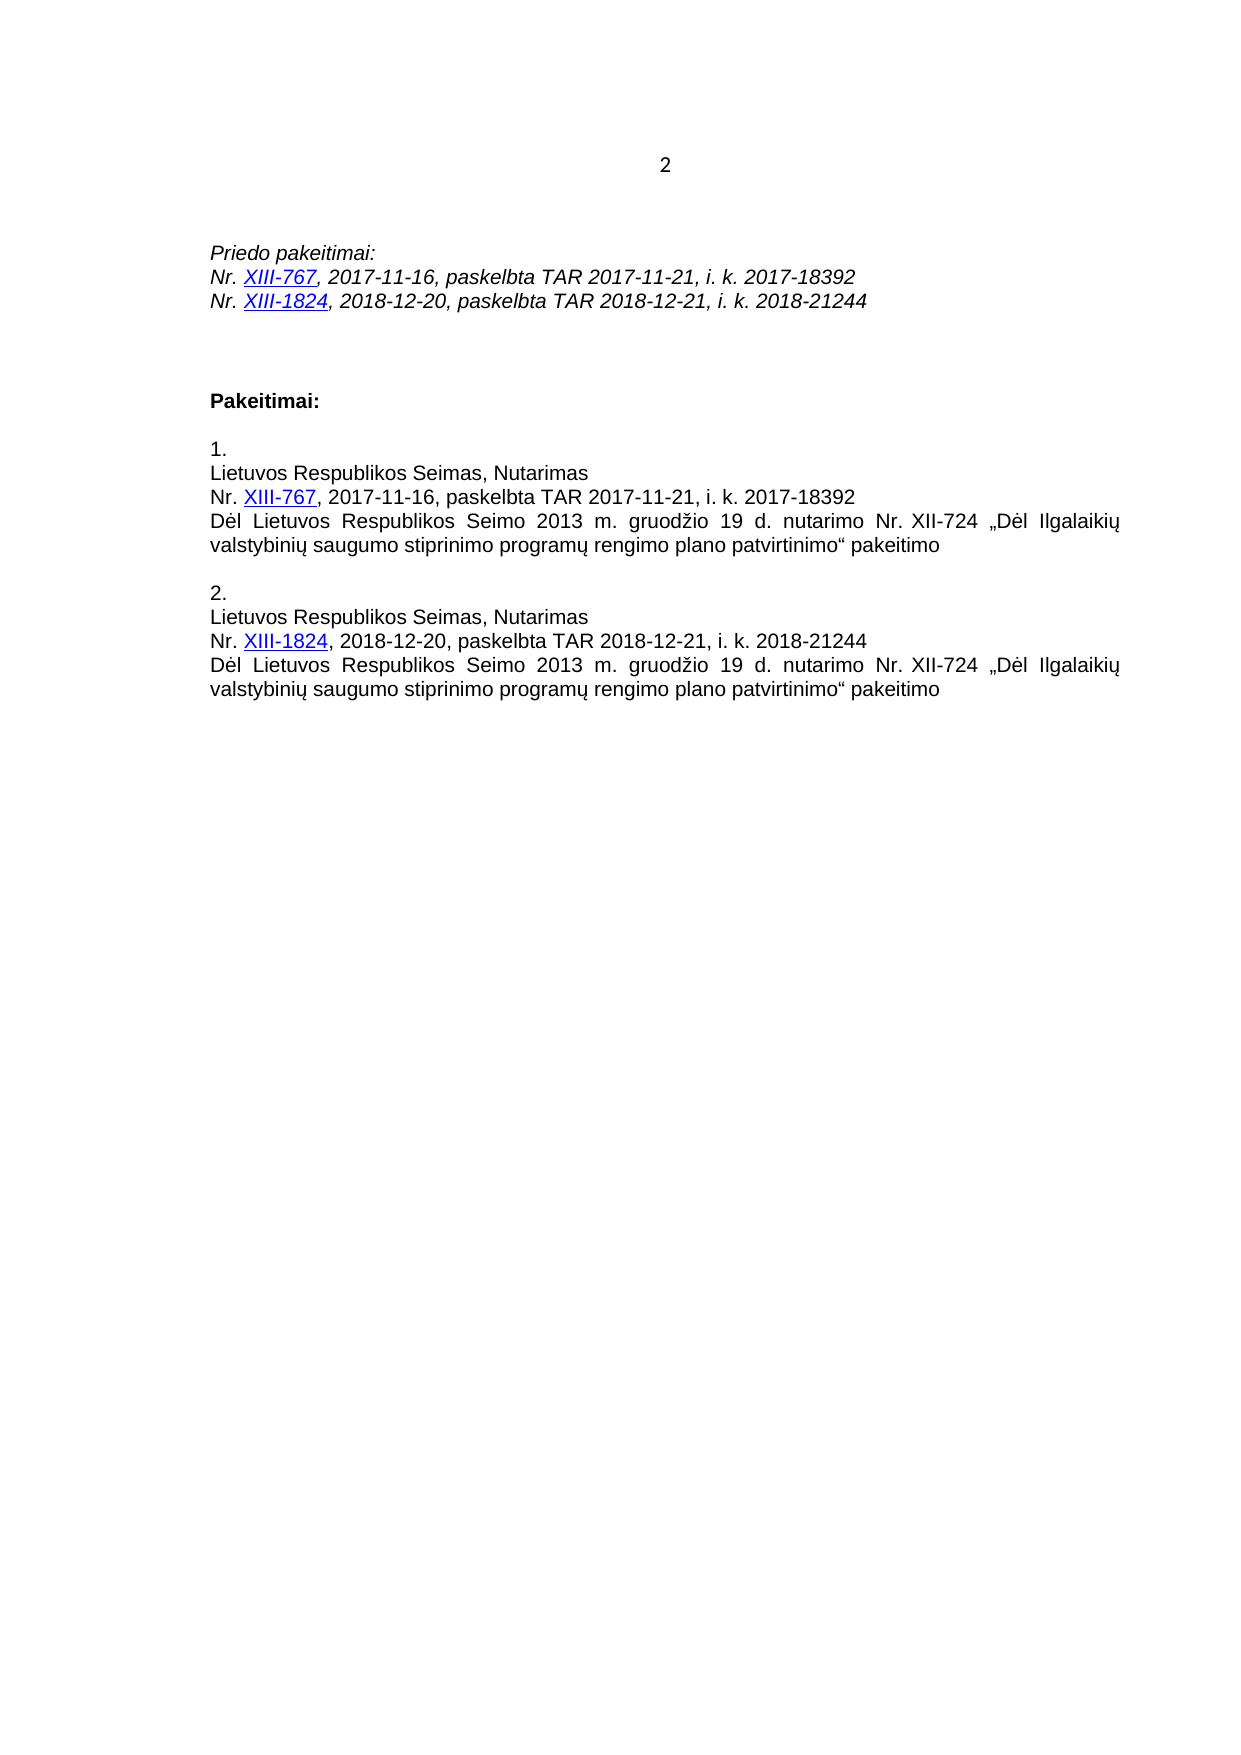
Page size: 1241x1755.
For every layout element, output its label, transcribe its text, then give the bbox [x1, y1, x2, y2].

text Lietuvos Respublikos Seimas, Nutarimas [210, 605, 1120, 629]
text Nr. XIII-1824, 2018-12-20, paskelbta TAR 2018-12-21, i. k. 2018-21244 [210, 629, 1120, 653]
text Nr. XIII-767, 2017-11-16, paskelbta TAR 2017-11-21, i. k. 2017-18392 [210, 265, 1120, 289]
text Priedo pakeitimai: [210, 241, 1120, 265]
text Pakeitimai: [210, 389, 1120, 413]
text Dėl Lietuvos Respublikos Seimo 2013 m. gruodžio 19 d. nutarimo Nr. XII-724 „Dėl Ilgalaikių valstybinių saugumo stiprinimo programų rengimo plano patvirtinimo“ pakeitimo [210, 509, 1120, 557]
text Nr. XIII-767, 2017-11-16, paskelbta TAR 2017-11-21, i. k. 2017-18392 [210, 485, 1120, 509]
text 1. [210, 437, 1120, 461]
text Dėl Lietuvos Respublikos Seimo 2013 m. gruodžio 19 d. nutarimo Nr. XII-724 „Dėl Ilgalaikių valstybinių saugumo stiprinimo programų rengimo plano patvirtinimo“ pakeitimo [210, 653, 1120, 701]
text 2. [210, 581, 1120, 605]
text Nr. XIII-1824, 2018-12-20, paskelbta TAR 2018-12-21, i. k. 2018-21244 [210, 289, 1120, 313]
text Lietuvos Respublikos Seimas, Nutarimas [210, 461, 1120, 485]
